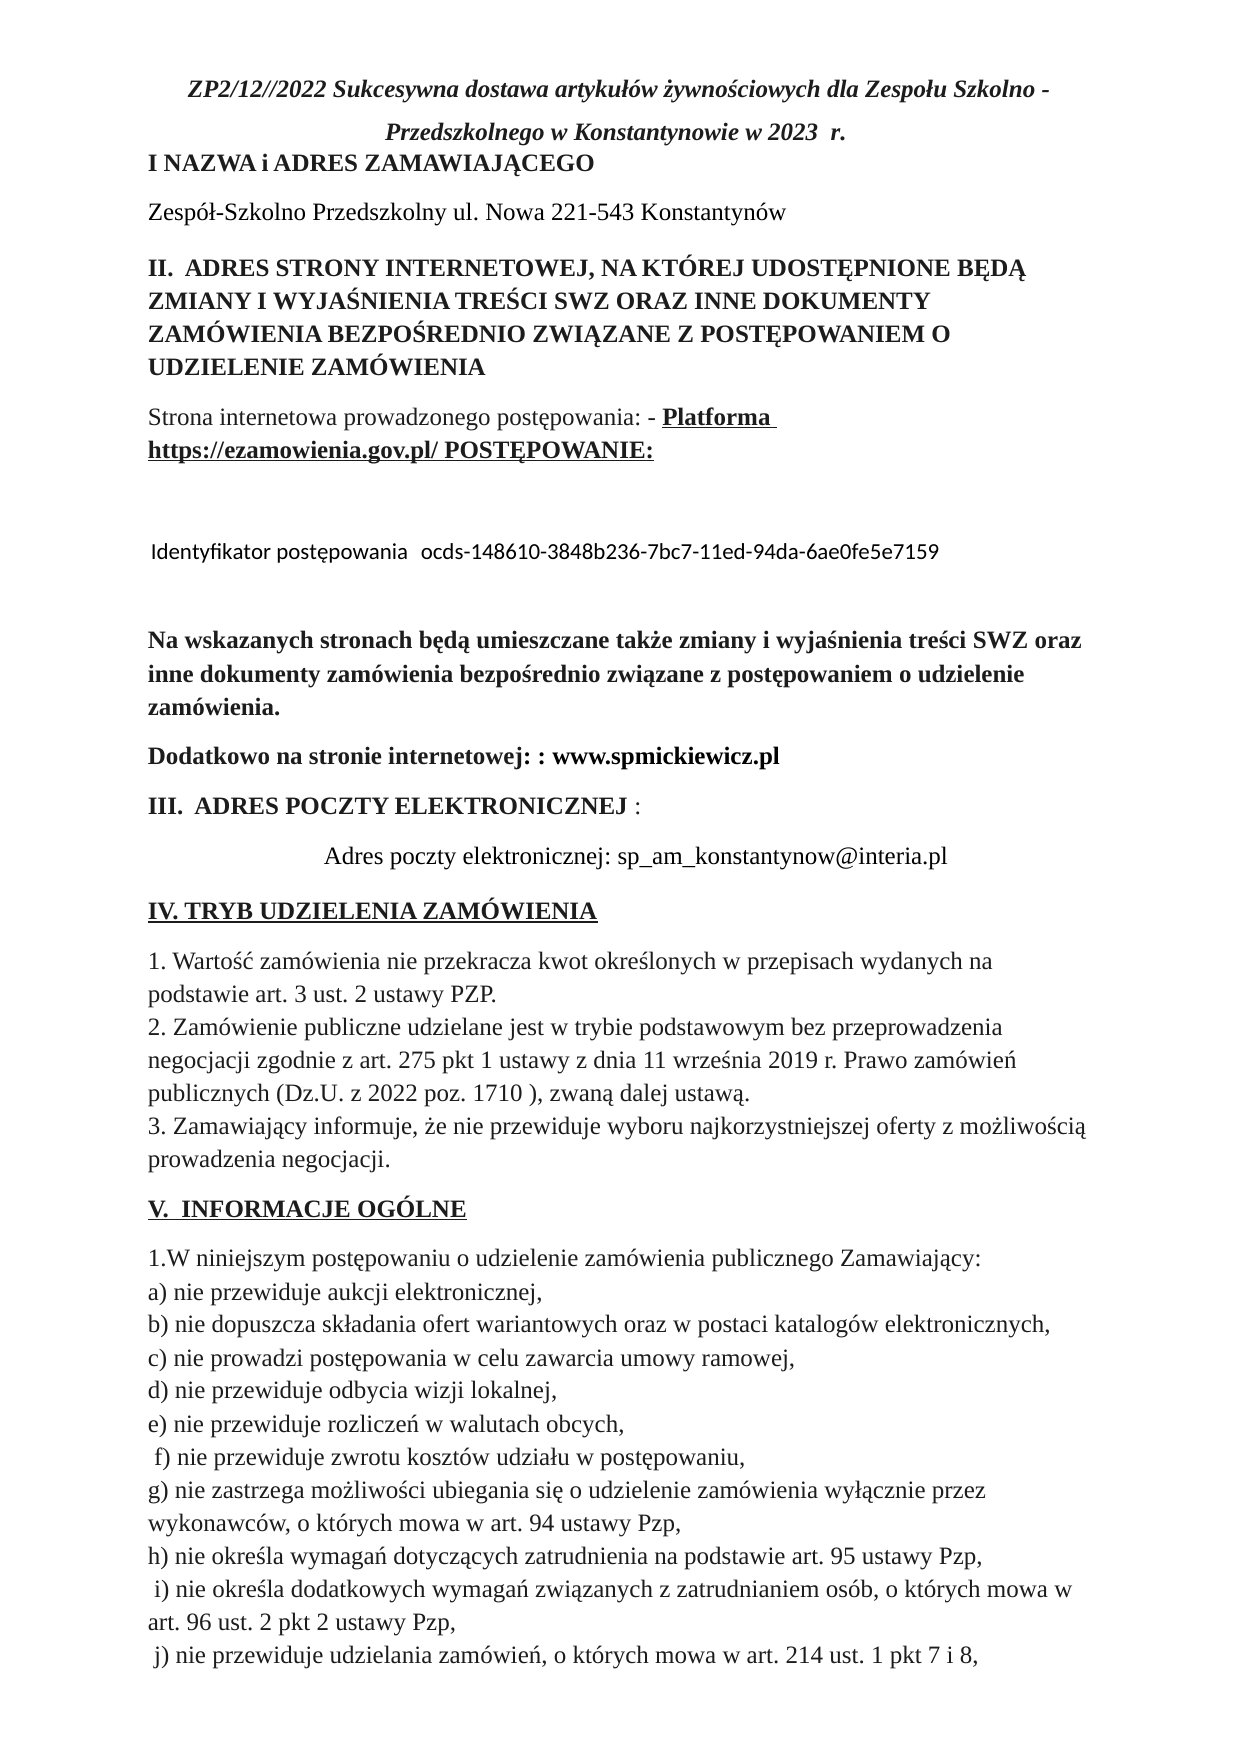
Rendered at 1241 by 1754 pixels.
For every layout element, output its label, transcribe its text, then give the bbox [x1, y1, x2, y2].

text Strona internetowa prowadzonego postępowania: - Platforma https://ezamowienia.gov.pl/ POSTĘPOWANIE: [148, 402, 1093, 463]
text V. INFORMACJE OGÓLNE [148, 1194, 1093, 1223]
text IV. TRYB UDZIELENIA ZAMÓWIENIA [148, 896, 1093, 925]
table_header ocds-148610-3848b236-7bc7-11ed-94da-6ae0fe5e7159 [418, 534, 951, 593]
text 1.W niniejszym postępowaniu o udzielenie zamówienia publicznego Zamawiający: a) nie przewiduje aukcji elektronicznej, b) nie dopuszcza składania ofert wariantowych oraz w postaci katalogów elektronicznych, c) nie prowadzi postępowania w celu zawarcia umowy ramowej, d) nie przewiduje odbycia wizji lokalnej, e) nie przewiduje rozliczeń w walutach obcych, f) nie przewiduje zwrotu kosztów udziału w postępowaniu, g) nie zastrzega możliwości ubiegania się o udzielenie zamówienia wyłącznie przez wykonawców, o których mowa w art. 94 ustawy Pzp, h) nie określa wymagań dotyczących zatrudnienia na podstawie art. 95 ustawy Pzp, i) nie określa dodatkowych wymagań związanych z zatrudnianiem osób, o których mowa w art. 96 ust. 2 pkt 2 ustawy Pzp, j) nie przewiduje udzielania zamówień, o których mowa w art. 214 ust. 1 pkt 7 i 8, [148, 1243, 1093, 1668]
text Dodatkowo na stronie internetowej: : www.spmickiewicz.pl [148, 741, 1093, 770]
text Adres poczty elektronicznej: sp_am_konstantynow@interia.pl [185, 841, 1093, 869]
text Na wskazanych stronach będą umieszczane także zmiany i wyjaśnienia treści SWZ oraz inne dokumenty zamówienia bezpośrednio związane z postępowaniem o udzielenie zamówienia. [148, 593, 1093, 720]
text Zespół-Szkolno Przedszkolny ul. Nowa 221-543 Konstantynów [148, 197, 1093, 226]
text I NAZWA i ADRES ZAMAWIAJĄCEGO [148, 148, 1093, 176]
text II. ADRES STRONY INTERNETOWEJ, NA KTÓREJ UDOSTĘPNIONE BĘDĄ ZMIANY I WYJAŚNIENIA TREŚCI SWZ ORAZ INNE DOKUMENTY ZAMÓWIENIA BEZPOŚREDNIO ZWIĄZANE Z POSTĘPOWANIEM O UDZIELENIE ZAMÓWIENIA [148, 253, 1093, 381]
text III. ADRES POCZTY ELEKTRONICZNEJ : [148, 791, 1093, 820]
text 1. Wartość zamówienia nie przekracza kwot określonych w przepisach wydanych na podstawie art. 3 ust. 2 ustawy PZP. 2. Zamówienie publiczne udzielane jest w trybie podstawowym bez przeprowadzenia negocjacji zgodnie z art. 275 pkt 1 ustawy z dnia 11 września 2019 r. Prawo zamówień publicznych (Dz.U. z 2022 poz. 1710 ), zwaną dalej ustawą. 3. Zamawiający informuje, że nie przewiduje wyboru najkorzystniejszej oferty z możliwością prowadzenia negocjacji. [148, 946, 1093, 1173]
table_header Identyfikator postępowania [148, 534, 418, 593]
